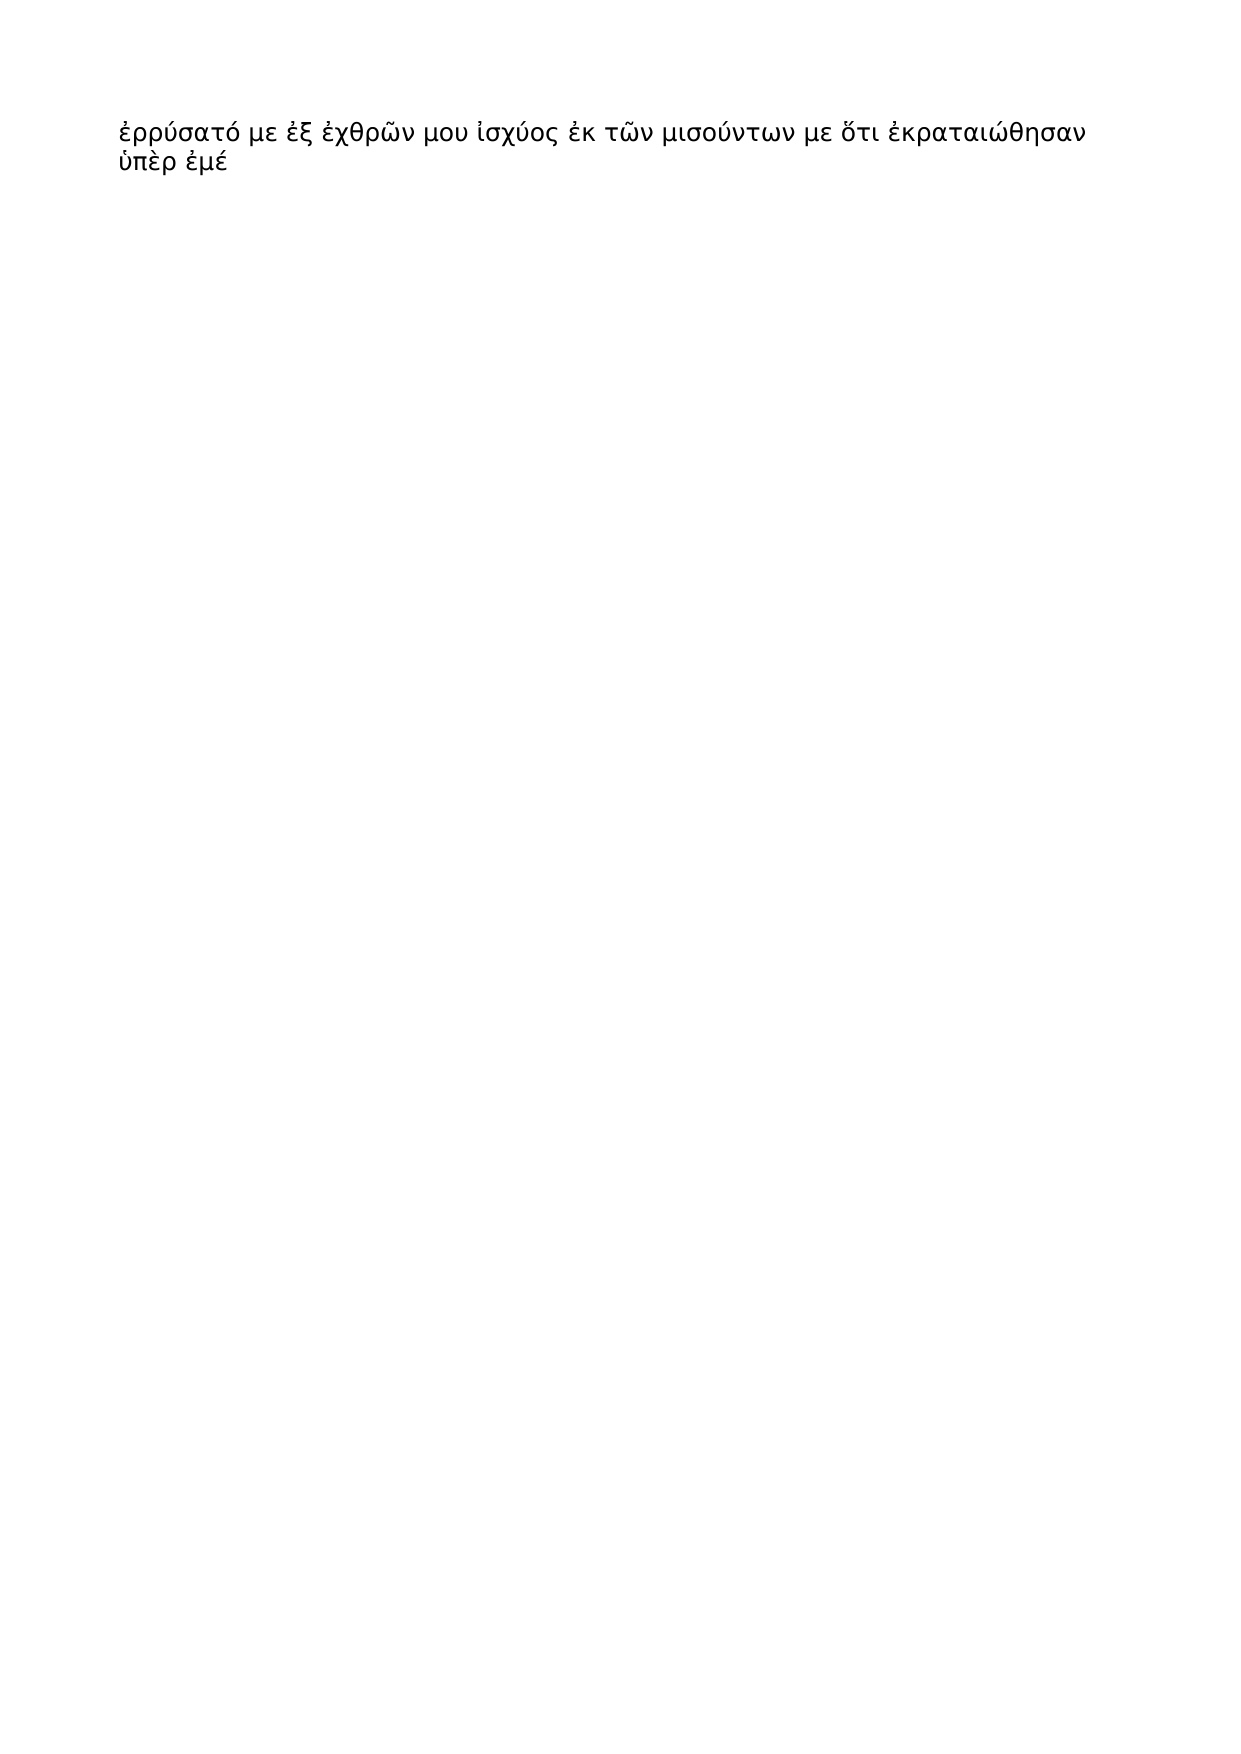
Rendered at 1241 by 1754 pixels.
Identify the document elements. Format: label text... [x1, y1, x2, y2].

text ἐρρύσατό με ἐξ ἐχθρῶν μου ἰσχύος ἐκ τῶν μισούντων με ὅτι ἐκραταιώθησαν ὑπὲρ ἐμέ [118, 118, 1122, 176]
